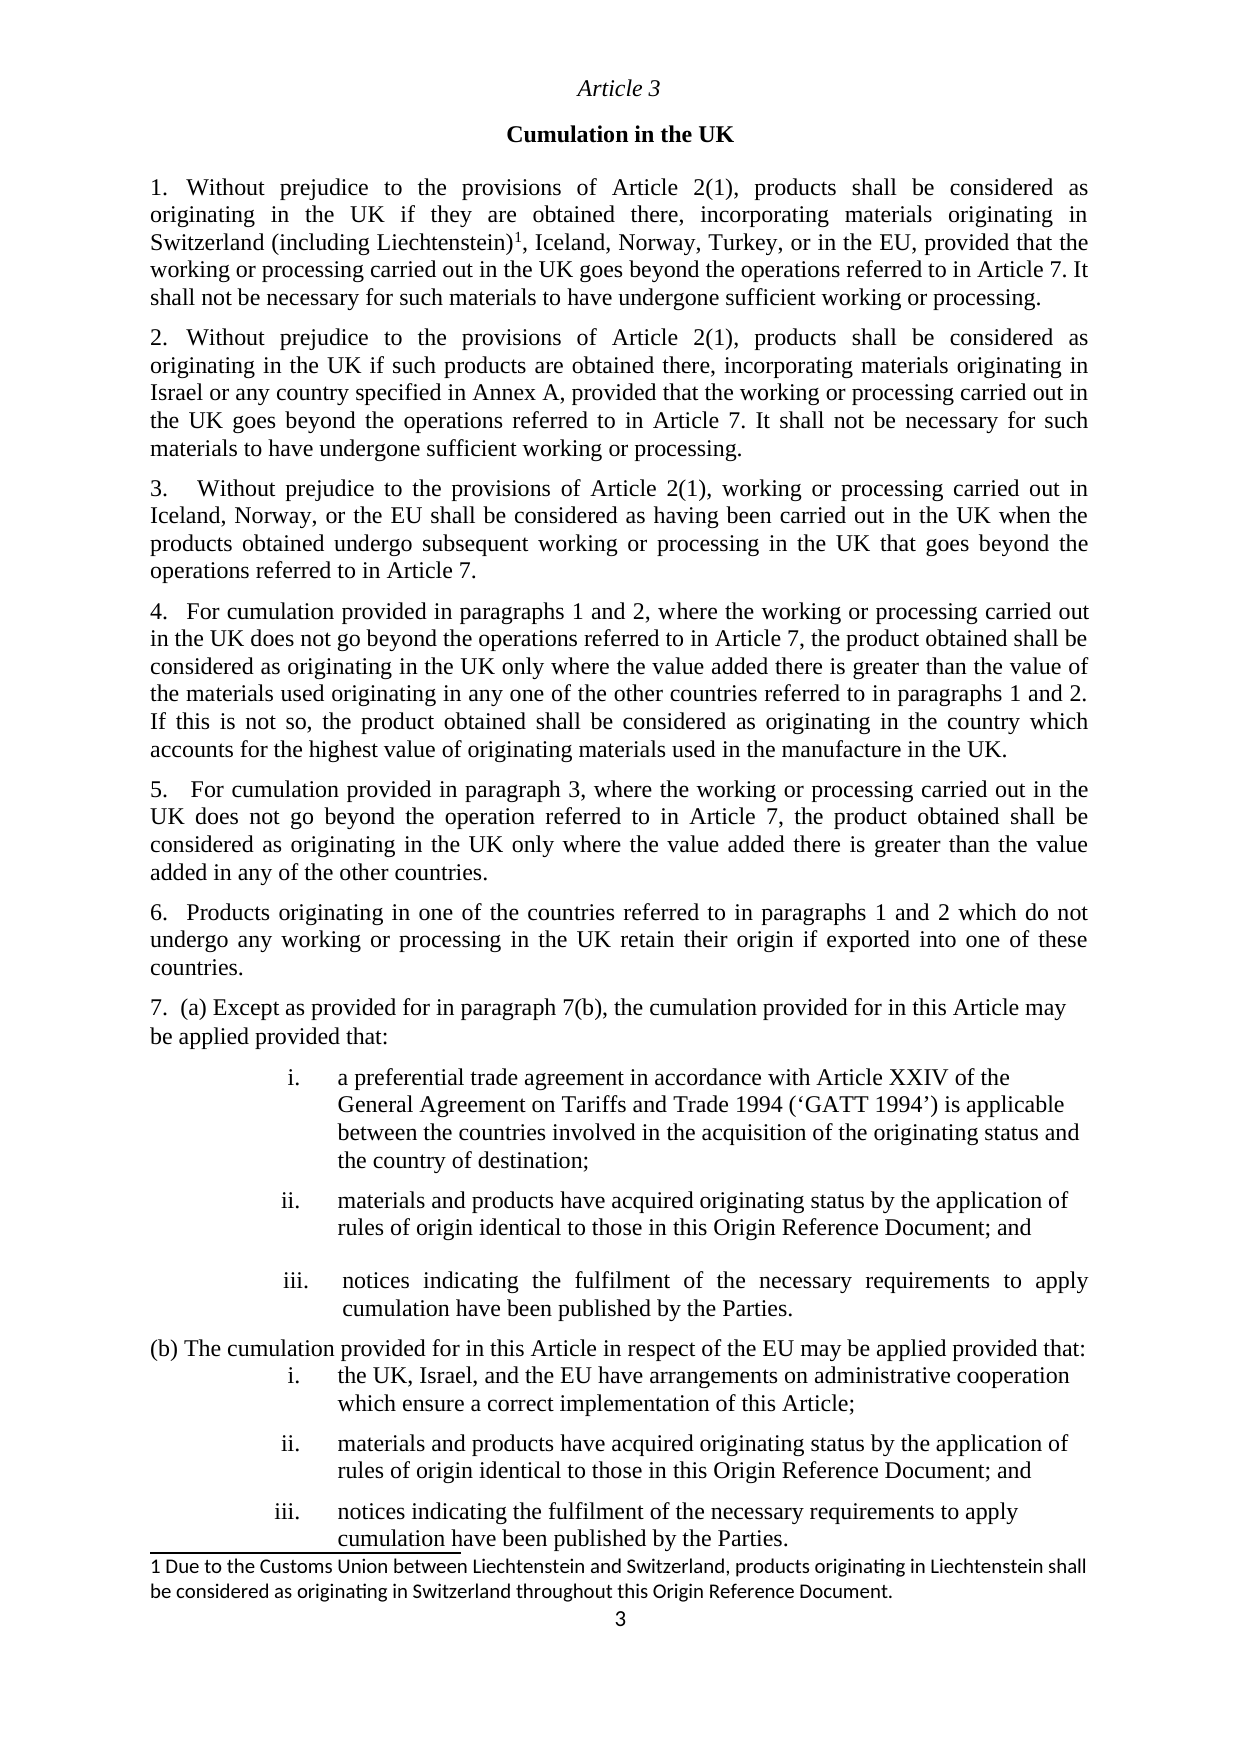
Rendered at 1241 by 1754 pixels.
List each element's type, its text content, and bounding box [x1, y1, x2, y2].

text iii. notices indicating the fulfilment of the necessary requirements to apply cumulation have been published by the Parties. [283, 1266, 1090, 1321]
text 5. For cumulation provided in paragraph 3, where the working or processing carried out in the UK does not go beyond the operation referred to in Article 7, the product obtained shall be considered as originating in the UK only where the value added there is greater than the value added in any of the other countries. [150, 775, 1090, 885]
list the UK, Israel, and the EU have arrangements on administrative cooperation which ensure a correct implementation of this Article; [300, 1361, 1090, 1416]
text Article 3 [150, 74, 1090, 101]
text 1. Without prejudice to the provisions of Article 2(1), products shall be considered as originating in the UK if they are obtained there, incorporating materials originating in Switzerland (including Liechtenstein), Iceland, Norway, Turkey, or in the EU, provided that the working or processing carried out in the UK goes beyond the operations referred to in Article 7. It shall not be necessary for such materials to have undergone sufficient working or processing. [150, 173, 1090, 311]
text 3. Without prejudice to the provisions of Article 2(1), working or processing carried out in Iceland, Norway, or the EU shall be considered as having been carried out in the UK when the products obtained undergo subsequent working or processing in the UK that goes beyond the operations referred to in Article 7. [150, 474, 1090, 584]
list a preferential trade agreement in accordance with Article XXIV of the General Agreement on Tariffs and Trade 1994 (‘GATT 1994’) is applicable between the countries involved in the acquisition of the originating status and the country of destination; [300, 1063, 1090, 1173]
list materials and products have acquired originating status by the application of rules of origin identical to those in this Origin Reference Document; and [300, 1429, 1090, 1484]
list notices indicating the fulfilment of the necessary requirements to apply cumulation have been published by the Parties. [300, 1497, 1090, 1552]
text 4. For cumulation provided in paragraphs 1 and 2, where the working or processing carried out in the UK does not go beyond the operations referred to in Article 7, the product obtained shall be considered as originating in the UK only where the value added there is greater than the value of the materials used originating in any one of the other countries referred to in paragraphs 1 and 2. If this is not so, the product obtained shall be considered as originating in the country which accounts for the highest value of originating materials used in the manufacture in the UK. [150, 597, 1090, 762]
text 7. (a) Except as provided for in paragraph 7(b), the cumulation provided for in this Article may be applied provided that: [150, 993, 1090, 1049]
text (b) The cumulation provided for in this Article in respect of the EU may be applied provided that: [150, 1334, 1090, 1361]
text Due to the Customs Union between Liechtenstein and Switzerland, products originating in Liechtenstein shall be considered as originating in Switzerland throughout this Origin Reference Document. [150, 1553, 1090, 1604]
list materials and products have acquired originating status by the application of rules of origin identical to those in this Origin Reference Document; and [300, 1186, 1090, 1241]
text Cumulation in the UK [150, 120, 1090, 148]
text 6. Products originating in one of the countries referred to in paragraphs 1 and 2 which do not undergo any working or processing in the UK retain their origin if exported into one of these countries. [150, 898, 1090, 981]
text 2. Without prejudice to the provisions of Article 2(1), products shall be considered as originating in the UK if such products are obtained there, incorporating materials originating in Israel or any country specified in Annex A, provided that the working or processing carried out in the UK goes beyond the operations referred to in Article 7. It shall not be necessary for such materials to have undergone sufficient working or processing. [150, 323, 1090, 461]
